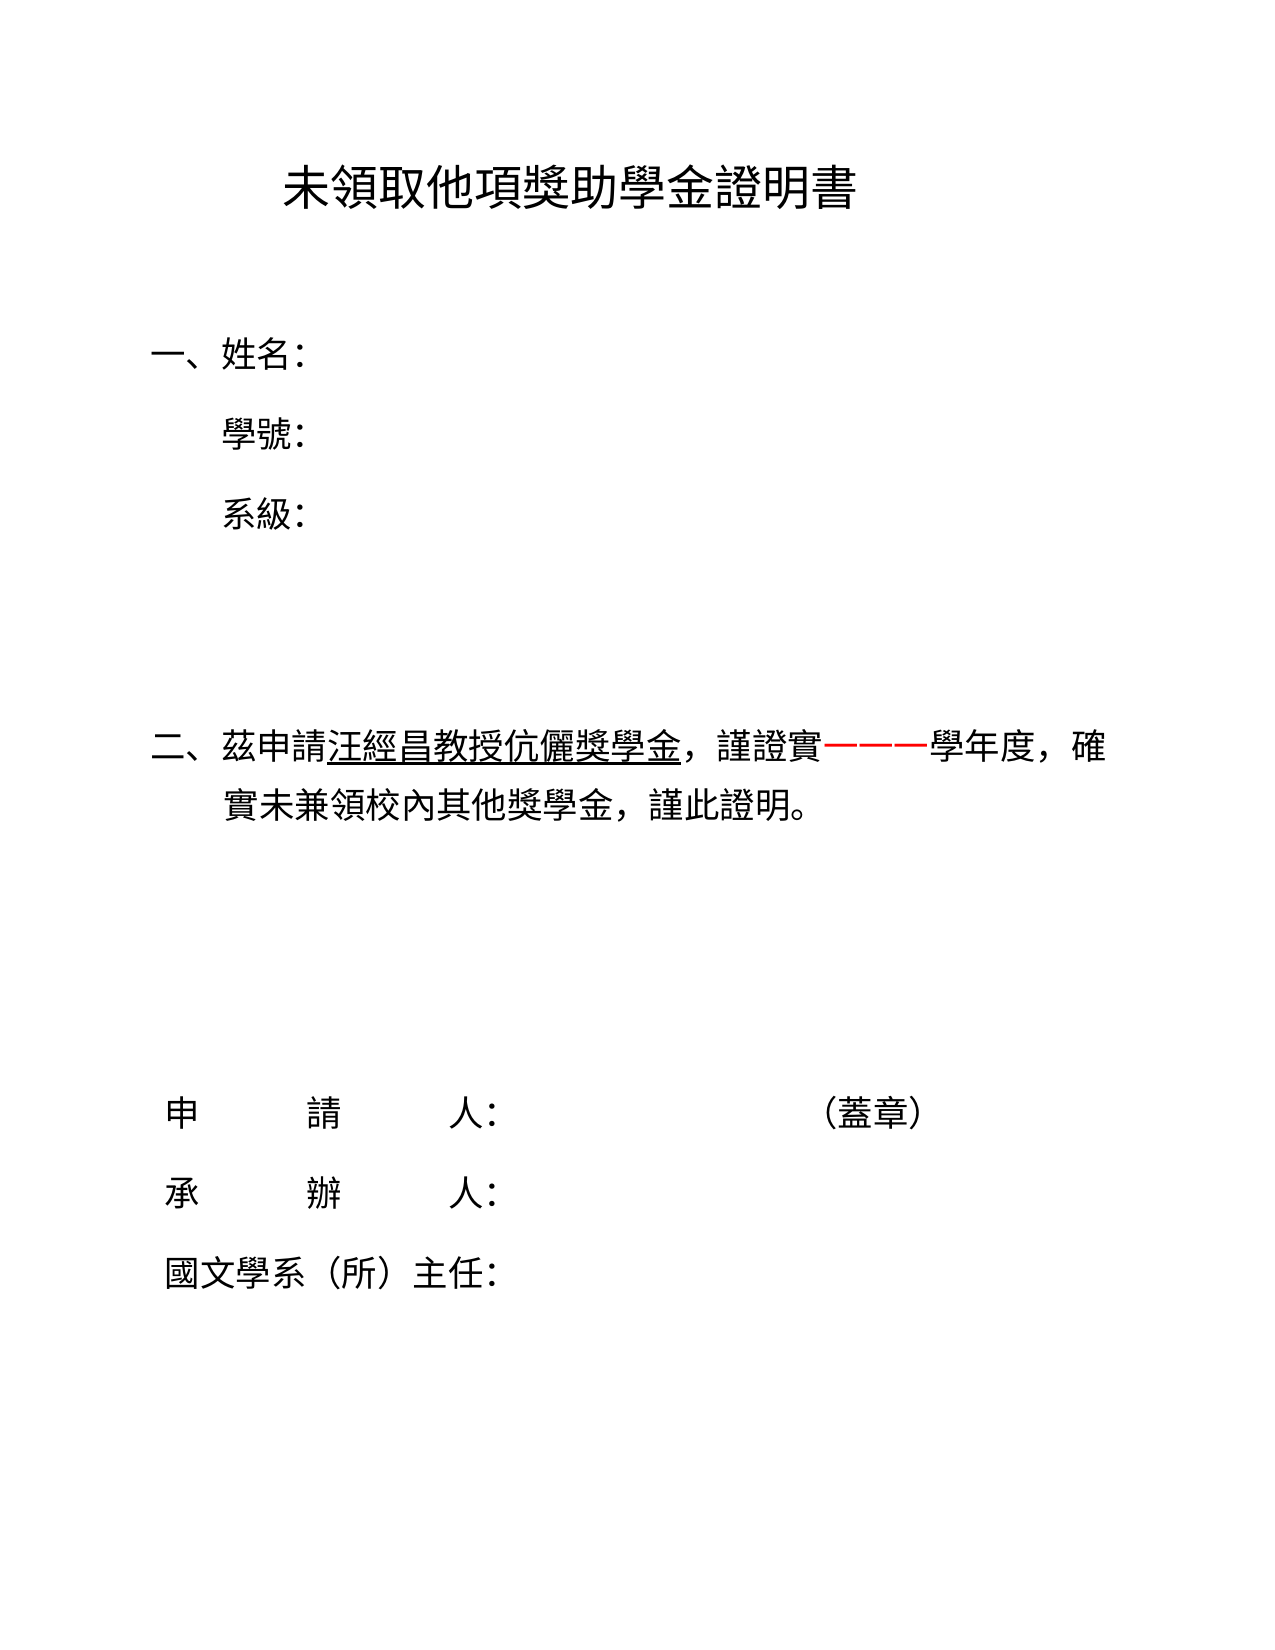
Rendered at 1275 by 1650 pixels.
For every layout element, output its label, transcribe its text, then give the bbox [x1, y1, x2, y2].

text 申 請 人： （蓋章） [150, 1086, 1125, 1137]
text 未領取他項獎助學金證明書 [150, 150, 1125, 219]
text 一、姓名： [150, 327, 1125, 378]
text 二、茲申請汪經昌教授伉儷獎學金，謹證實一一一學年度，確實未兼領校內其他獎學金，謹此證明。 [150, 718, 1125, 828]
text 國文學系（所）主任： [150, 1245, 1125, 1296]
text 承 辦 人： [150, 1165, 1125, 1217]
text 系級： [150, 486, 1125, 537]
text 學號： [150, 406, 1125, 458]
